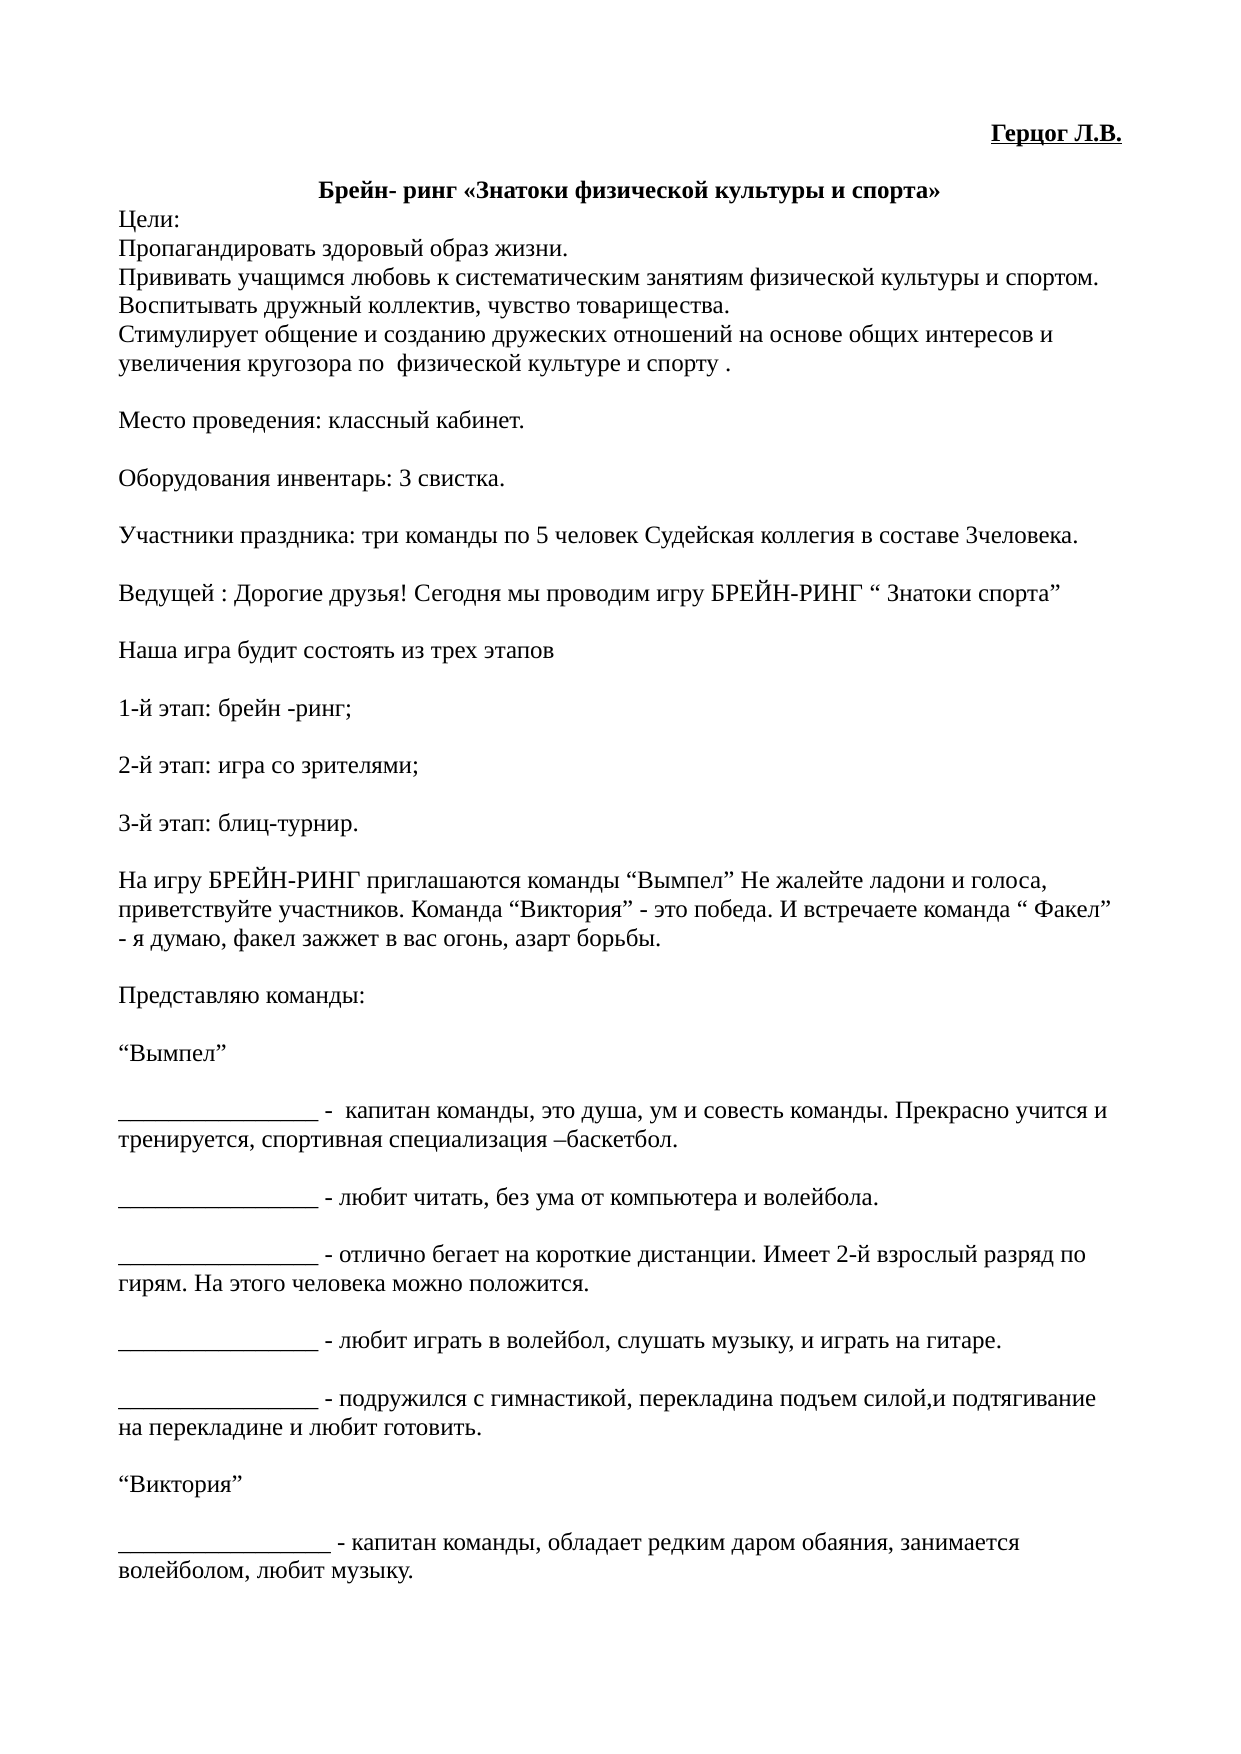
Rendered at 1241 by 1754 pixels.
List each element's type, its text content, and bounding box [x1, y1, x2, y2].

text 3-й этап: блиц-турнир. [118, 808, 1122, 837]
text ________________ - отлично бегает на короткие дистанции. Имеет 2-й взрослый разряд по гирям. На этого человека можно положится. [118, 1239, 1122, 1297]
text Наша игра будит состоять из трех этапов [118, 636, 1122, 664]
text Оборудования инвентарь: 3 свистка. [118, 463, 1122, 492]
text На игру БРЕЙН-РИНГ приглашаются команды “Вымпел” Не жалейте ладони и голоса, приветствуйте участников. Команда “Виктория” - это победа. И встречаете команда “ Факел” - я думаю, факел зажжет в вас огонь, азарт борьбы. [118, 866, 1122, 952]
text Герцог Л.В. [118, 118, 1122, 147]
text Цели: [118, 204, 1122, 233]
text ________________ - подружился с гимнастикой, перекладина подъем силой,и подтягивание на перекладине и любит готовить. [118, 1383, 1122, 1441]
text Прививать учащимся любовь к систематическим занятиям физической культуры и спортом. [118, 262, 1122, 291]
text “Вымпел” [118, 1038, 1122, 1067]
text Представляю команды: [118, 981, 1122, 1009]
text Участники праздника: три команды по 5 человек Судейская коллегия в составе 3человека. [118, 521, 1122, 549]
text 1-й этап: брейн -ринг; [118, 693, 1122, 722]
text Ведущей : Дорогие друзья! Сегодня мы проводим игру БРЕЙН-РИНГ “ Знатоки спорта” [118, 578, 1122, 607]
text Пропагандировать здоровый образ жизни. [118, 233, 1122, 262]
text ________________ - любит играть в волейбол, слушать музыку, и играть на гитаре. [118, 1326, 1122, 1354]
text Брейн- ринг «Знатоки физической культуры и спорта» [118, 176, 1122, 204]
text ________________ - любит читать, без ума от компьютера и волейбола. [118, 1182, 1122, 1211]
text Стимулирует общение и созданию дружеских отношений на основе общих интересов и увеличения кругозора по физической культуре и спорту . [118, 319, 1122, 377]
text Воспитывать дружный коллектив, чувство товарищества. [118, 291, 1122, 319]
text ________________ - капитан команды, это душа, ум и совесть команды. Прекрасно учится и тренируется, спортивная специализация –баскетбол. [118, 1096, 1122, 1153]
text _________________ - капитан команды, обладает редким даром обаяния, занимается волейболом, любит музыку. [118, 1527, 1122, 1584]
text 2-й этап: игра со зрителями; [118, 751, 1122, 779]
text “Виктория” [118, 1469, 1122, 1498]
text Место проведения: классный кабинет. [118, 406, 1122, 434]
